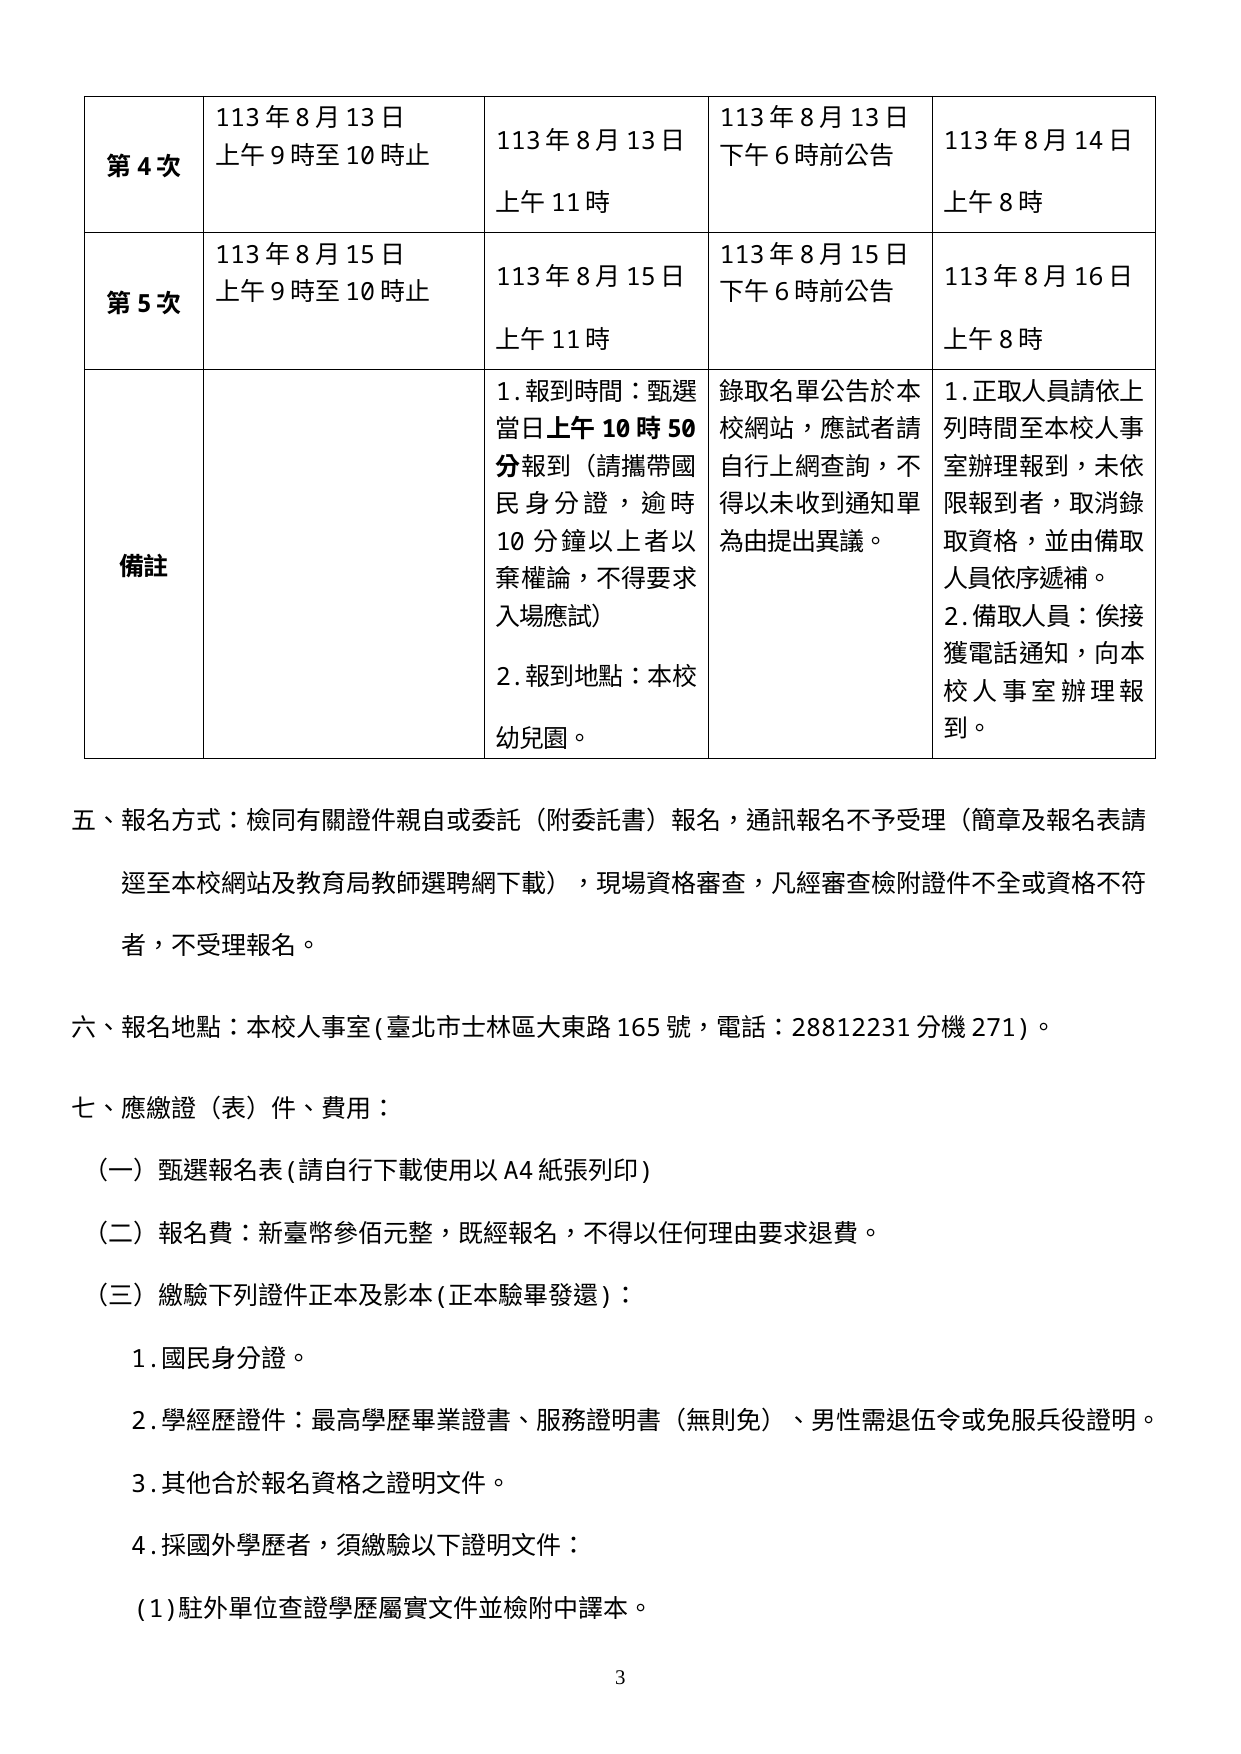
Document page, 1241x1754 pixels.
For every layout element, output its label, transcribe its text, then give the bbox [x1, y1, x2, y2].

text （二）報名費：新臺幣參佰元整，既經報名，不得以任何理由要求退費。 [71, 1190, 1169, 1252]
table_cell 錄取名單公告於本校網站，應試者請自行上網查詢，不得以未收到通知單為由提出異議。 [709, 370, 932, 757]
text （一）甄選報名表(請自行下載使用以A4紙張列印) [71, 1127, 1169, 1190]
table_cell 1.正取人員請依上列時間至本校人事室辦理報到，未依限報到者，取消錄取資格，並由備取人員依序遞補。 2.備取人員：俟接獲電話通知，向本校人事室辦理報到。 [933, 370, 1155, 757]
text 五、報名方式：檢同有關證件親自或委託（附委託書）報名，通訊報名不予受理（簡章及報名表請逕至本校網站及教育局教師選聘網下載），現場資格審查，凡經審查檢附證件不全或資格不符者，不受理報名。 [71, 777, 1169, 965]
table_cell 1.報到時間：甄選當日上午10時50分報到（請攜帶國民身分證，逾時10分鐘以上者以棄權論，不得要求入場應試） 2.報到地點：本校幼兒園。 [485, 370, 708, 757]
table_cell 113年8月14日 上午8時 [933, 97, 1155, 232]
table_cell 113年8月15日 上午9時至10時止 [204, 233, 484, 369]
table_cell 備註 [85, 370, 203, 757]
text 2.學經歷證件：最高學歷畢業證書、服務證明書（無則免）、男性需退伍令或免服兵役證明。 [71, 1377, 1169, 1440]
text 4.採國外學歷者，須繳驗以下證明文件： [71, 1502, 1169, 1565]
table_cell 113年8月13日 下午6時前公告 [709, 97, 932, 232]
table_cell 113年8月15日 下午6時前公告 [709, 233, 932, 369]
text 1.國民身分證。 [71, 1315, 1169, 1377]
table_cell [204, 370, 484, 757]
table_cell 113年8月15日 上午11時 [485, 233, 708, 369]
text 六、報名地點：本校人事室(臺北市士林區大東路165號，電話：28812231分機271)。 [71, 983, 1169, 1046]
table_cell 113年8月16日 上午8時 [933, 233, 1155, 369]
text 3.其他合於報名資格之證明文件。 [71, 1440, 1169, 1502]
text 七、應繳證（表）件、費用： [71, 1065, 1169, 1127]
text （三）繳驗下列證件正本及影本(正本驗畢發還)： [71, 1252, 1169, 1315]
table_cell 第4次 [85, 97, 203, 232]
table_cell 113年8月13日 上午11時 [485, 97, 708, 232]
table_cell 第5次 [85, 233, 203, 369]
text (1)駐外單位查證學歷屬實文件並檢附中譯本。 [71, 1565, 1169, 1627]
table_cell 113年8月13日 上午9時至10時止 [204, 97, 484, 232]
